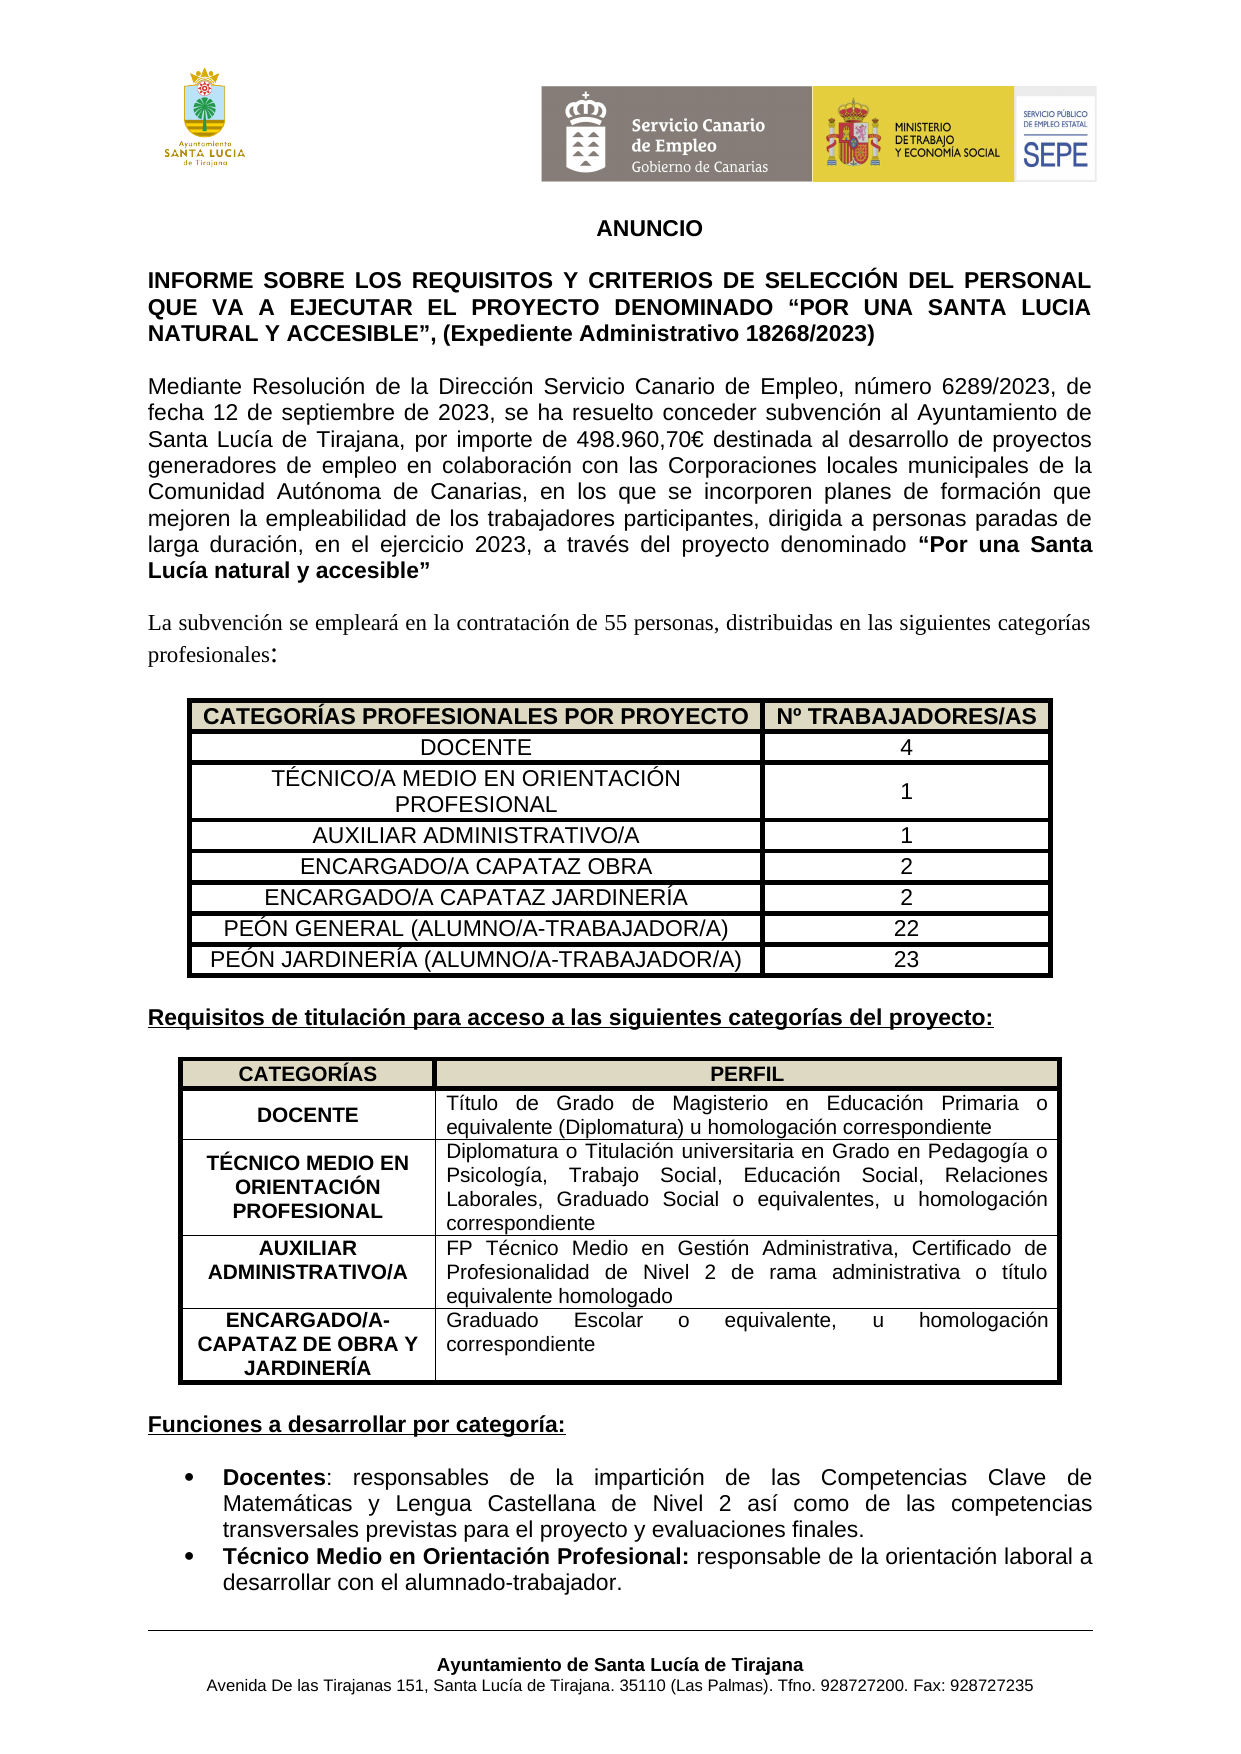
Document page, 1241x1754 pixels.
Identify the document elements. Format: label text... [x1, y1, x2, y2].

table_cell Graduado Escolar o equivalente, u homologación correspondiente [436, 1309, 1057, 1380]
table_cell AUXILIAR ADMINISTRATIVO/A [183, 1236, 435, 1307]
picture [541, 86, 1097, 182]
text Funciones a desarrollar por categoría: [148, 1411, 1093, 1437]
table_cell TÉCNICO MEDIO EN ORIENTACIÓN PROFESIONAL [183, 1140, 435, 1235]
table_header CATEGORÍAS [183, 1061, 432, 1086]
text Mediante Resolución de la Dirección Servicio Canario de Empleo, número 6289/2023, de fecha 12 de septiembre de 2023, se ha resuelto conceder subvención al Ayuntamiento de Santa Lucía de Tirajana, por importe de 498.960,70€ destinada al desarrollo de proyectos generadores de empleo en colaboración con las Corporaciones locales municipales de la Comunidad Autónoma de Canarias, en los que se incorporen planes de formación que mejoren la empleabilidad de los trabajadores participantes, dirigida a personas paradas de larga duración, en el ejercicio 2023, a través del proyecto denominado “Por una Santa Lucía natural y accesible” [148, 373, 1093, 584]
list Técnico Medio en Orientación Profesional: responsable de la orientación laboral a desarrollar con el alumnado-trabajador. [185, 1543, 1093, 1595]
table_cell DOCENTE [183, 1091, 435, 1139]
table_cell 2 [765, 885, 1048, 911]
table_cell AUXILIAR ADMINISTRATIVO/A [192, 822, 760, 849]
table_cell ENCARGADO/A CAPATAZ JARDINERÍA [192, 885, 760, 911]
list Docentes: responsables de la impartición de las Competencias Clave de Matemáticas y Lengua Castellana de Nivel 2 así como de las competencias transversales previstas para el proyecto y evaluaciones finales. [185, 1463, 1093, 1543]
table_cell Título de Grado de Magisterio en Educación Primaria o equivalente (Diplomatura) u homologación correspondiente [436, 1091, 1057, 1139]
table_cell ENCARGADO/A CAPATAZ OBRA [192, 853, 760, 880]
subtitle La subvención se empleará en la contratación de 55 personas, distribuidas en las siguientes categorías profesionales: [148, 609, 1093, 669]
text INFORME SOBRE LOS REQUISITOS Y CRITERIOS DE SELECCIÓN DEL PERSONAL QUE VA A EJECUTAR EL PROYECTO DENOMINADO “POR UNA SANTA LUCIA NATURAL Y ACCESIBLE”, (Expediente Administrativo 18268/2023) [148, 267, 1093, 347]
table_cell PEÓN JARDINERÍA (ALUMNO/A-TRABAJADOR/A) [192, 947, 760, 973]
text Requisitos de titulación para acceso a las siguientes categorías del proyecto: [148, 1004, 1093, 1030]
table_header Nº TRABAJADORES/AS [765, 703, 1048, 729]
table_cell ENCARGADO/A- CAPATAZ DE OBRA Y JARDINERÍA [183, 1309, 435, 1380]
table_cell 4 [765, 734, 1048, 760]
table_header PERFIL [437, 1061, 1057, 1086]
table_cell DOCENTE [192, 734, 760, 760]
table_cell TÉCNICO/A MEDIO EN ORIENTACIÓN PROFESIONAL [192, 765, 760, 818]
table_cell 2 [765, 853, 1048, 880]
table_cell FP Técnico Medio en Gestión Administrativa, Certificado de Profesionalidad de Nivel 2 de rama administrativa o título equivalente homologado [436, 1236, 1057, 1307]
picture [147, 59, 262, 174]
table_cell 1 [765, 822, 1048, 849]
text ANUNCIO [148, 215, 1093, 241]
table_header CATEGORÍAS PROFESIONALES POR PROYECTO [192, 703, 760, 729]
table_cell 23 [765, 947, 1048, 973]
table_cell PEÓN GENERAL (ALUMNO/A-TRABAJADOR/A) [192, 916, 760, 942]
table_cell Diplomatura o Titulación universitaria en Grado en Pedagogía o Psicología, Trabajo Social, Educación Social, Relaciones Laborales, Graduado Social o equivalentes, u homologación correspondiente [436, 1140, 1057, 1235]
table_cell 22 [765, 916, 1048, 942]
table_cell 1 [765, 765, 1048, 818]
